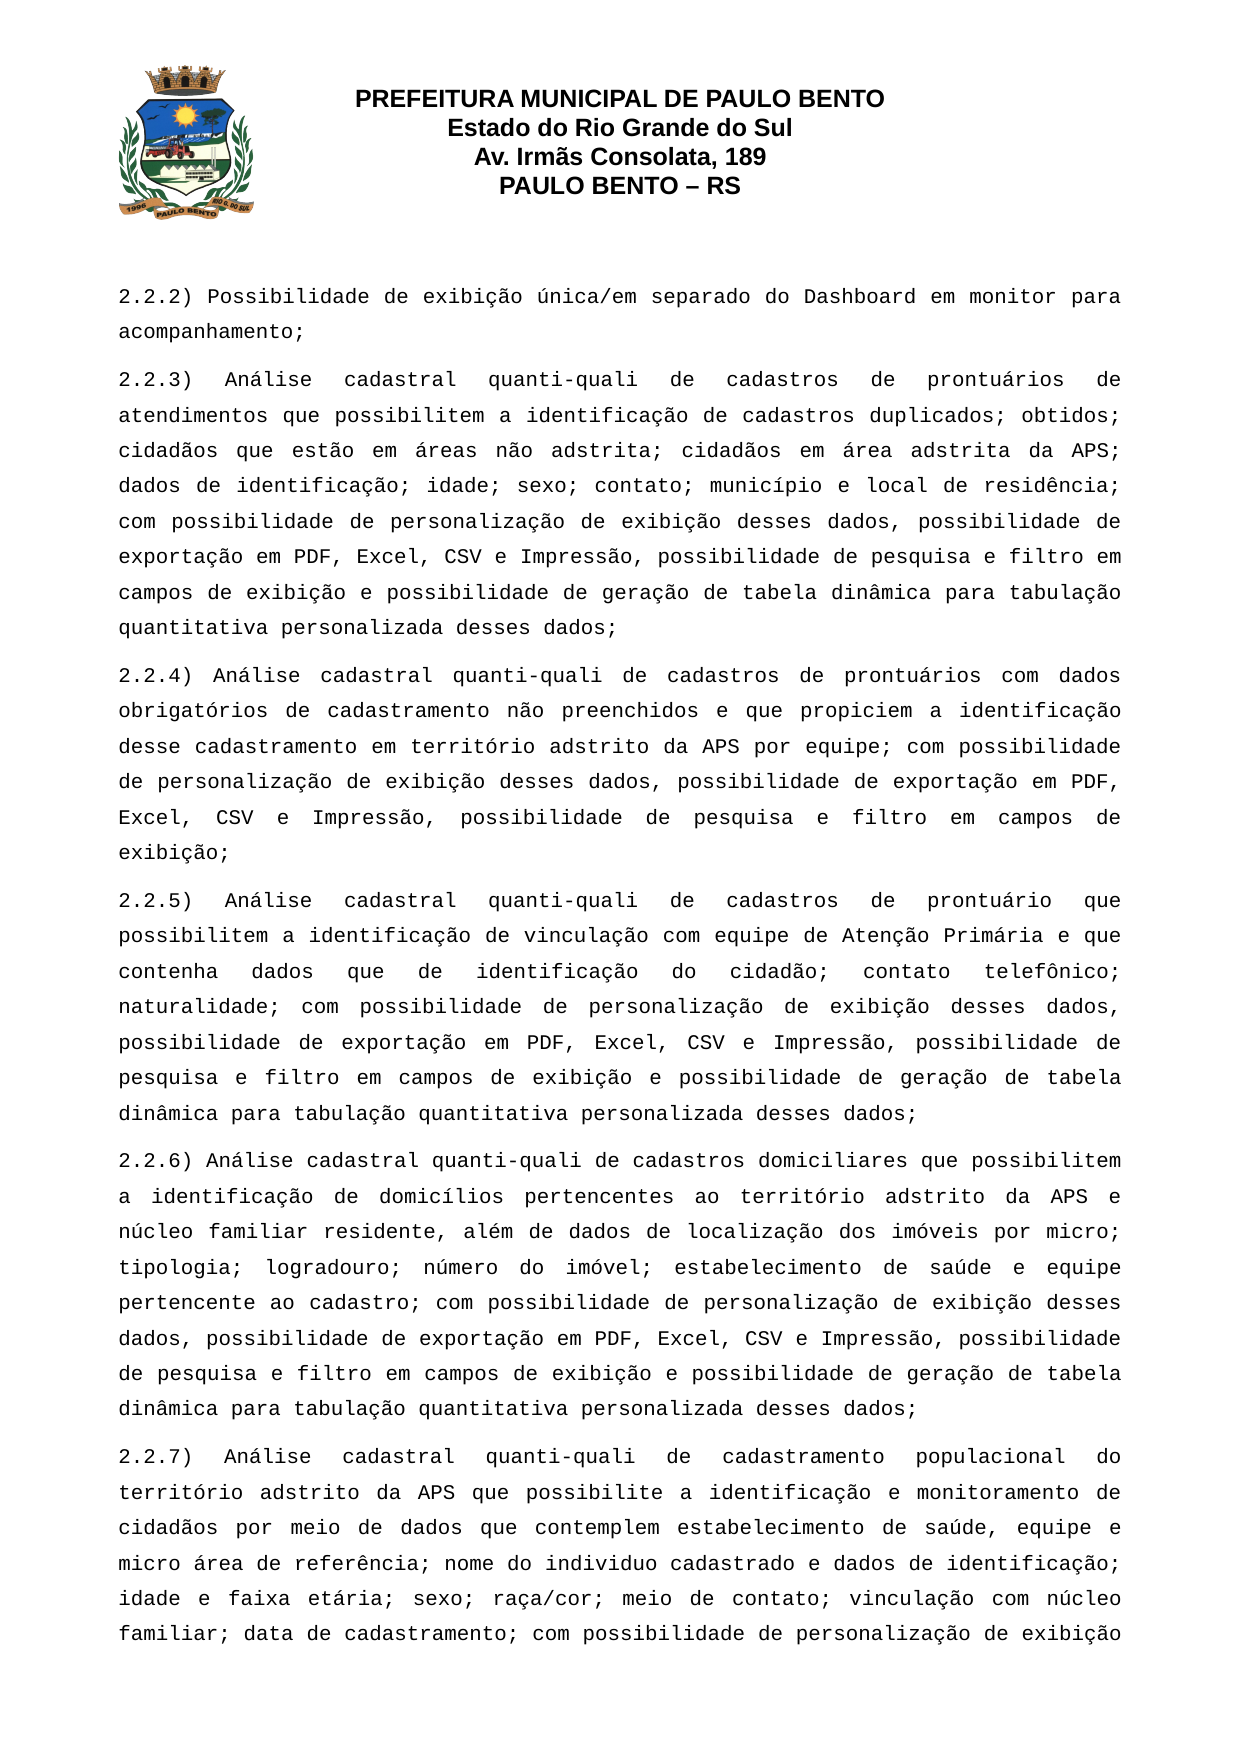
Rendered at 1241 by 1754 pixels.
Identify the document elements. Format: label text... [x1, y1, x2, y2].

text 2.2.7) Análise cadastral quanti-quali de cadastramento populacional do território adstrito da APS que possibilite a identificação e monitoramento de cidadãos por meio de dados que contemplem estabelecimento de saúde, equipe e micro área de referência; nome do individuo cadastrado e dados de identificação; idade e faixa etária; sexo; raça/cor; meio de contato; vinculação com núcleo familiar; data de cadastramento; com possibilidade de personalização de exibição [118, 1446, 1122, 1647]
text 2.2.5) Análise cadastral quanti-quali de cadastros de prontuário que possibilitem a identificação de vinculação com equipe de Atenção Primária e que contenha dados que de identificação do cidadão; contato telefônico; naturalidade; com possibilidade de personalização de exibição desses dados, possibilidade de exportação em PDF, Excel, CSV e Impressão, possibilidade de pesquisa e filtro em campos de exibição e possibilidade de geração de tabela dinâmica para tabulação quantitativa personalizada desses dados; [118, 890, 1122, 1126]
text 2.2.2) Possibilidade de exibição única/em separado do Dashboard em monitor para acompanhamento; [118, 286, 1122, 345]
text 2.2.3) Análise cadastral quanti-quali de cadastros de prontuários de atendimentos que possibilitem a identificação de cadastros duplicados; obtidos; cidadãos que estão em áreas não adstrita; cidadãos em área adstrita da APS; dados de identificação; idade; sexo; contato; município e local de residência; com possibilidade de personalização de exibição desses dados, possibilidade de exportação em PDF, Excel, CSV e Impressão, possibilidade de pesquisa e filtro em campos de exibição e possibilidade de geração de tabela dinâmica para tabulação quantitativa personalizada desses dados; [118, 369, 1122, 641]
text 2.2.6) Análise cadastral quanti-quali de cadastros domiciliares que possibilitem a identificação de domicílios pertencentes ao território adstrito da APS e núcleo familiar residente, além de dados de localização dos imóveis por micro; tipologia; logradouro; número do imóvel; estabelecimento de saúde e equipe pertencente ao cadastro; com possibilidade de personalização de exibição desses dados, possibilidade de exportação em PDF, Excel, CSV e Impressão, possibilidade de pesquisa e filtro em campos de exibição e possibilidade de geração de tabela dinâmica para tabulação quantitativa personalizada desses dados; [118, 1151, 1122, 1422]
text 2.2.4) Análise cadastral quanti-quali de cadastros de prontuários com dados obrigatórios de cadastramento não preenchidos e que propiciem a identificação desse cadastramento em território adstrito da APS por equipe; com possibilidade de personalização de exibição desses dados, possibilidade de exportação em PDF, Excel, CSV e Impressão, possibilidade de pesquisa e filtro em campos de exibição; [118, 665, 1122, 866]
